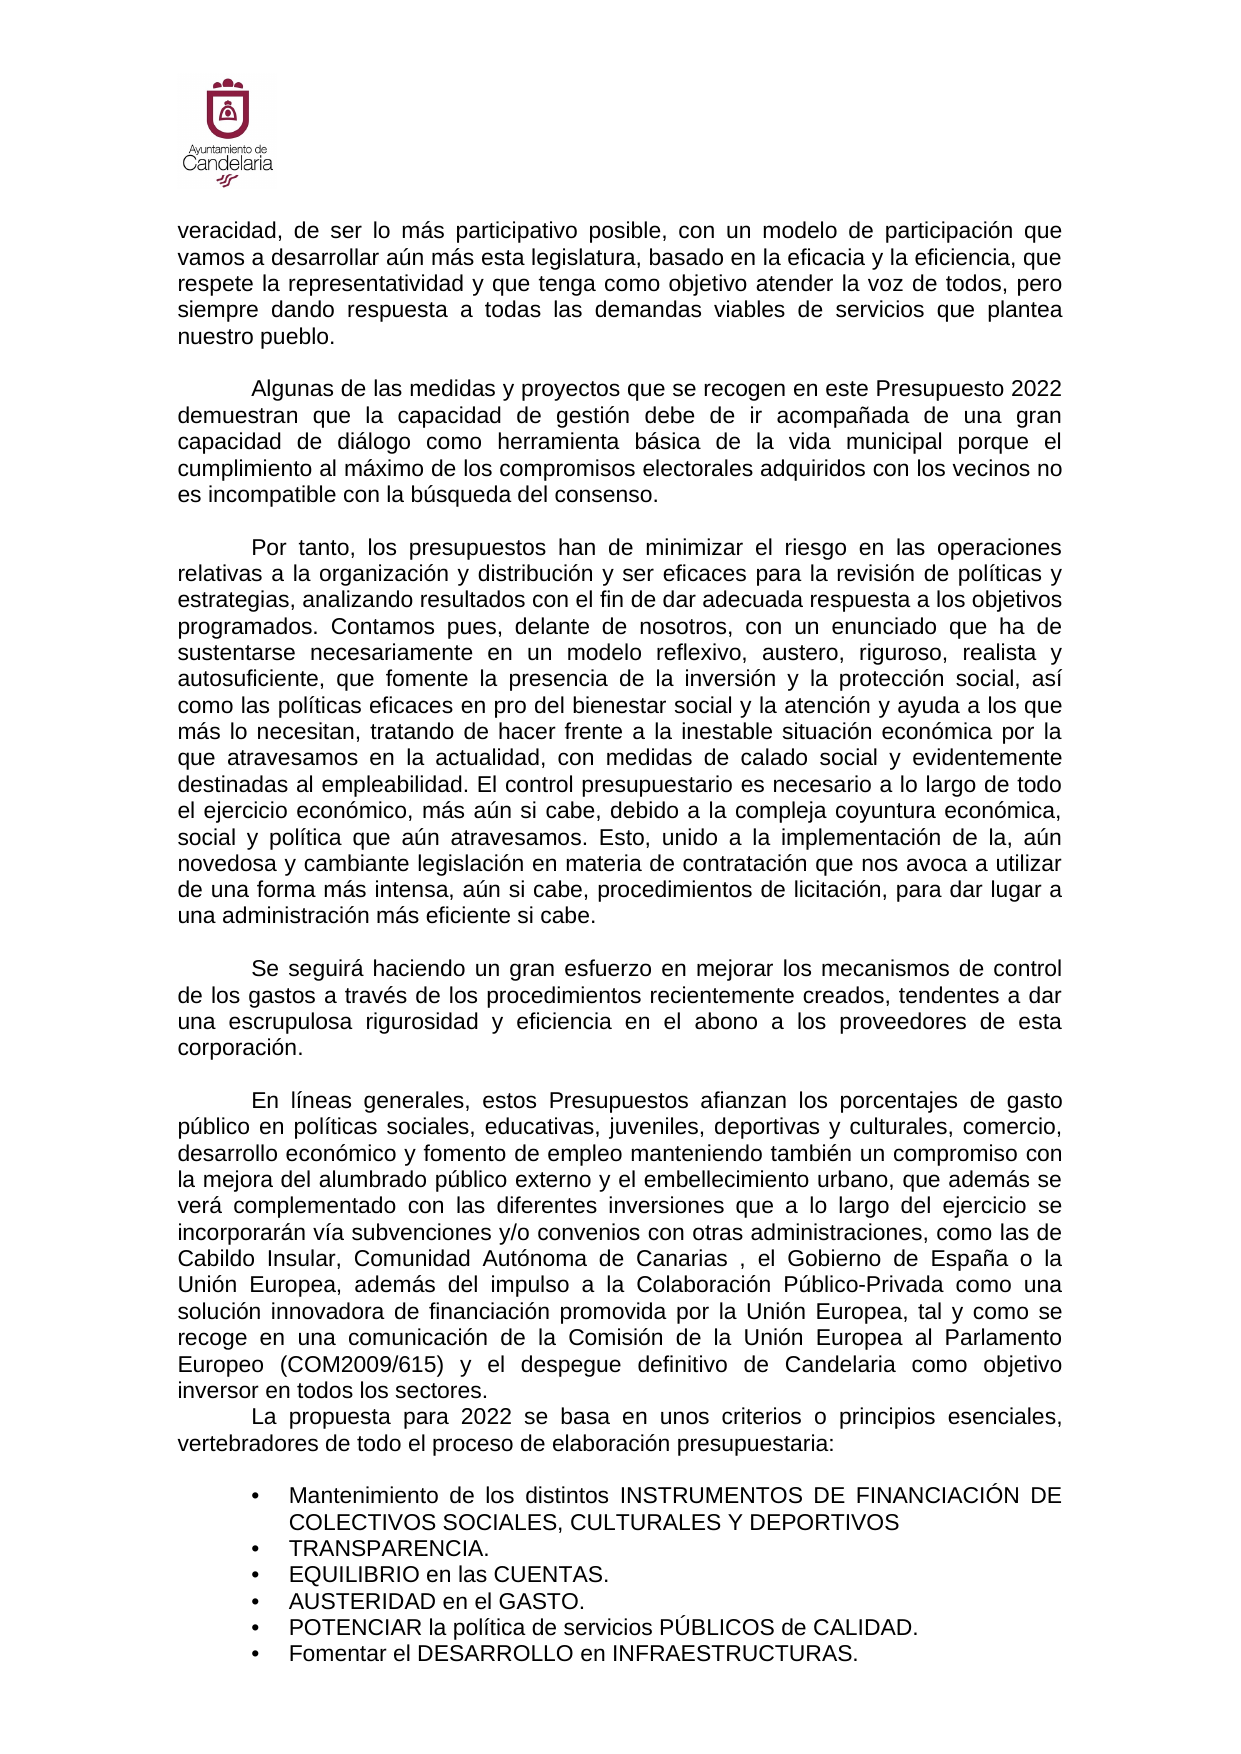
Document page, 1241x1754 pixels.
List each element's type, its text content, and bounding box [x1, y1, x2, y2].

text Algunas de las medidas y proyectos que se recogen en este Presupuesto 2022 demuestran que la capacidad de gestión debe de ir acompañada de una gran capacidad de diálogo como herramienta básica de la vida municipal porque el cumplimiento al máximo de los compromisos electorales adquiridos con los vecinos no es incompatible con la búsqueda del consenso. [177, 375, 1063, 507]
text Por tanto, los presupuestos han de minimizar el riesgo en las operaciones relativas a la organización y distribución y ser eficaces para la revisión de políticas y estrategias, analizando resultados con el fin de dar adecuada respuesta a los objetivos programados. Contamos pues, delante de nosotros, con un enunciado que ha de sustentarse necesariamente en un modelo reflexivo, austero, riguroso, realista y autosuficiente, que fomente la presencia de la inversión y la protección social, así como las políticas eficaces en pro del bienestar social y la atención y ayuda a los que más lo necesitan, tratando de hacer frente a la inestable situación económica por la que atravesamos en la actualidad, con medidas de calado social y evidentemente destinadas al empleabilidad. El control presupuestario es necesario a lo largo de todo el ejercicio económico, más aún si cabe, debido a la compleja coyuntura económica, social y política que aún atravesamos. Esto, unido a la implementación de la, aún novedosa y cambiante legislación en materia de contratación que nos avoca a utilizar de una forma más intensa, aún si cabe, procedimientos de licitación, para dar lugar a una administración más eficiente si cabe. [177, 533, 1063, 929]
list Mantenimiento de los distintos INSTRUMENTOS DE FINANCIACIÓN DE COLECTIVOS SOCIALES, CULTURALES Y DEPORTIVOS [251, 1482, 1063, 1535]
list EQUILIBRIO en las CUENTAS. [251, 1561, 1063, 1588]
list POTENCIAR la política de servicios PÚBLICOS de CALIDAD. [251, 1614, 1063, 1640]
text La propuesta para 2022 se basa en unos criterios o principios esenciales, vertebradores de todo el proceso de elaboración presupuestaria: [177, 1403, 1063, 1456]
text veracidad, de ser lo más participativo posible, con un modelo de participación que vamos a desarrollar aún más esta legislatura, basado en la eficacia y la eficiencia, que respete la representatividad y que tenga como objetivo atender la voz de todos, pero siempre dando respuesta a todas las demandas viables de servicios que plantea nuestro pueblo. [177, 217, 1063, 349]
list AUSTERIDAD en el GASTO. [251, 1588, 1063, 1614]
list TRANSPARENCIA. [251, 1535, 1063, 1561]
text Se seguirá haciendo un gran esfuerzo en mejorar los mecanismos de control de los gastos a través de los procedimientos recientemente creados, tendentes a dar una escrupulosa rigurosidad y eficiencia en el abono a los proveedores de esta corporación. [177, 955, 1063, 1061]
list Fomentar el DESARROLLO en INFRAESTRUCTURAS. [251, 1640, 1063, 1667]
text En líneas generales, estos Presupuestos afianzan los porcentajes de gasto público en políticas sociales, educativas, juveniles, deportivas y culturales, comercio, desarrollo económico y fomento de empleo manteniendo también un compromiso con la mejora del alumbrado público externo y el embellecimiento urbano, que además se verá complementado con las diferentes inversiones que a lo largo del ejercicio se incorporarán vía subvenciones y/o convenios con otras administraciones, como las de Cabildo Insular, Comunidad Autónoma de Canarias , el Gobierno de España o la Unión Europea, además del impulso a la Colaboración Público-Privada como una solución innovadora de financiación promovida por la Unión Europea, tal y como se recoge en una comunicación de la Comisión de la Unión Europea al Parlamento Europeo (COM2009/615) y el despegue definitivo de Candelaria como objetivo inversor en todos los sectores. [177, 1087, 1063, 1403]
